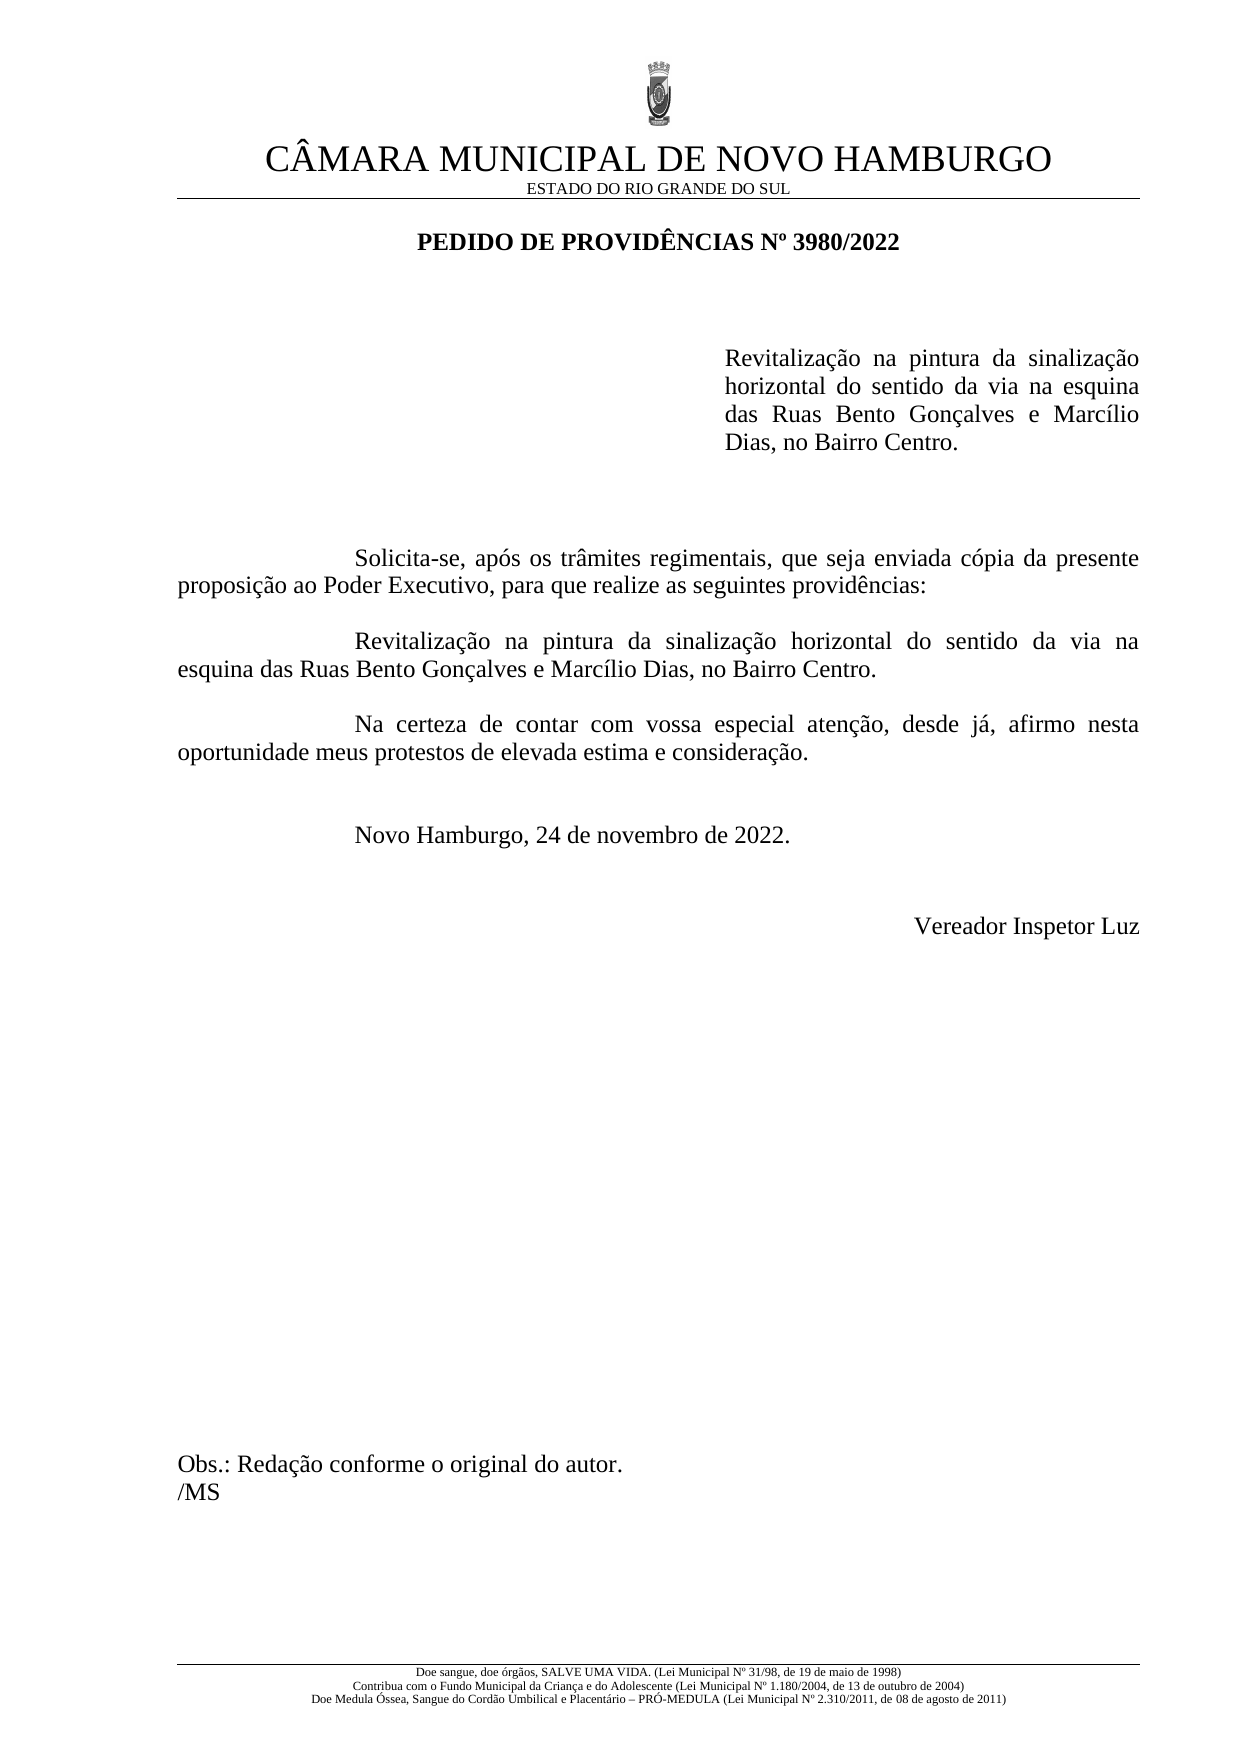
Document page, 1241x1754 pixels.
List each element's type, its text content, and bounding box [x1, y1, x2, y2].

text Solicita-se, após os trâmites regimentais, que seja enviada cópia da presente proposição ao Poder Executivo, para que realize as seguintes providências: [177, 544, 1140, 599]
text Vereador Inspetor Luz [177, 912, 1140, 939]
list Revitalização na pintura da sinalização horizontal do sentido da via na esquina das Ruas Bento Gonçalves e Marcílio Dias, no Bairro Centro. [687, 344, 1140, 455]
text Revitalização na pintura da sinalização horizontal do sentido da via na esquina das Ruas Bento Gonçalves e Marcílio Dias, no Bairro Centro. [177, 627, 1140, 682]
text PEDIDO DE PROVIDÊNCIAS Nº 3980/2022 [177, 228, 1140, 256]
text Na certeza de contar com vossa especial atenção, desde já, afirmo nesta oportunidade meus protestos de elevada estima e consideração. [177, 710, 1140, 766]
text Novo Hamburgo, 24 de novembro de 2022. [177, 821, 1140, 849]
text /MS [177, 1478, 1140, 1505]
text Obs.: Redação conforme o original do autor. [177, 1450, 1140, 1478]
